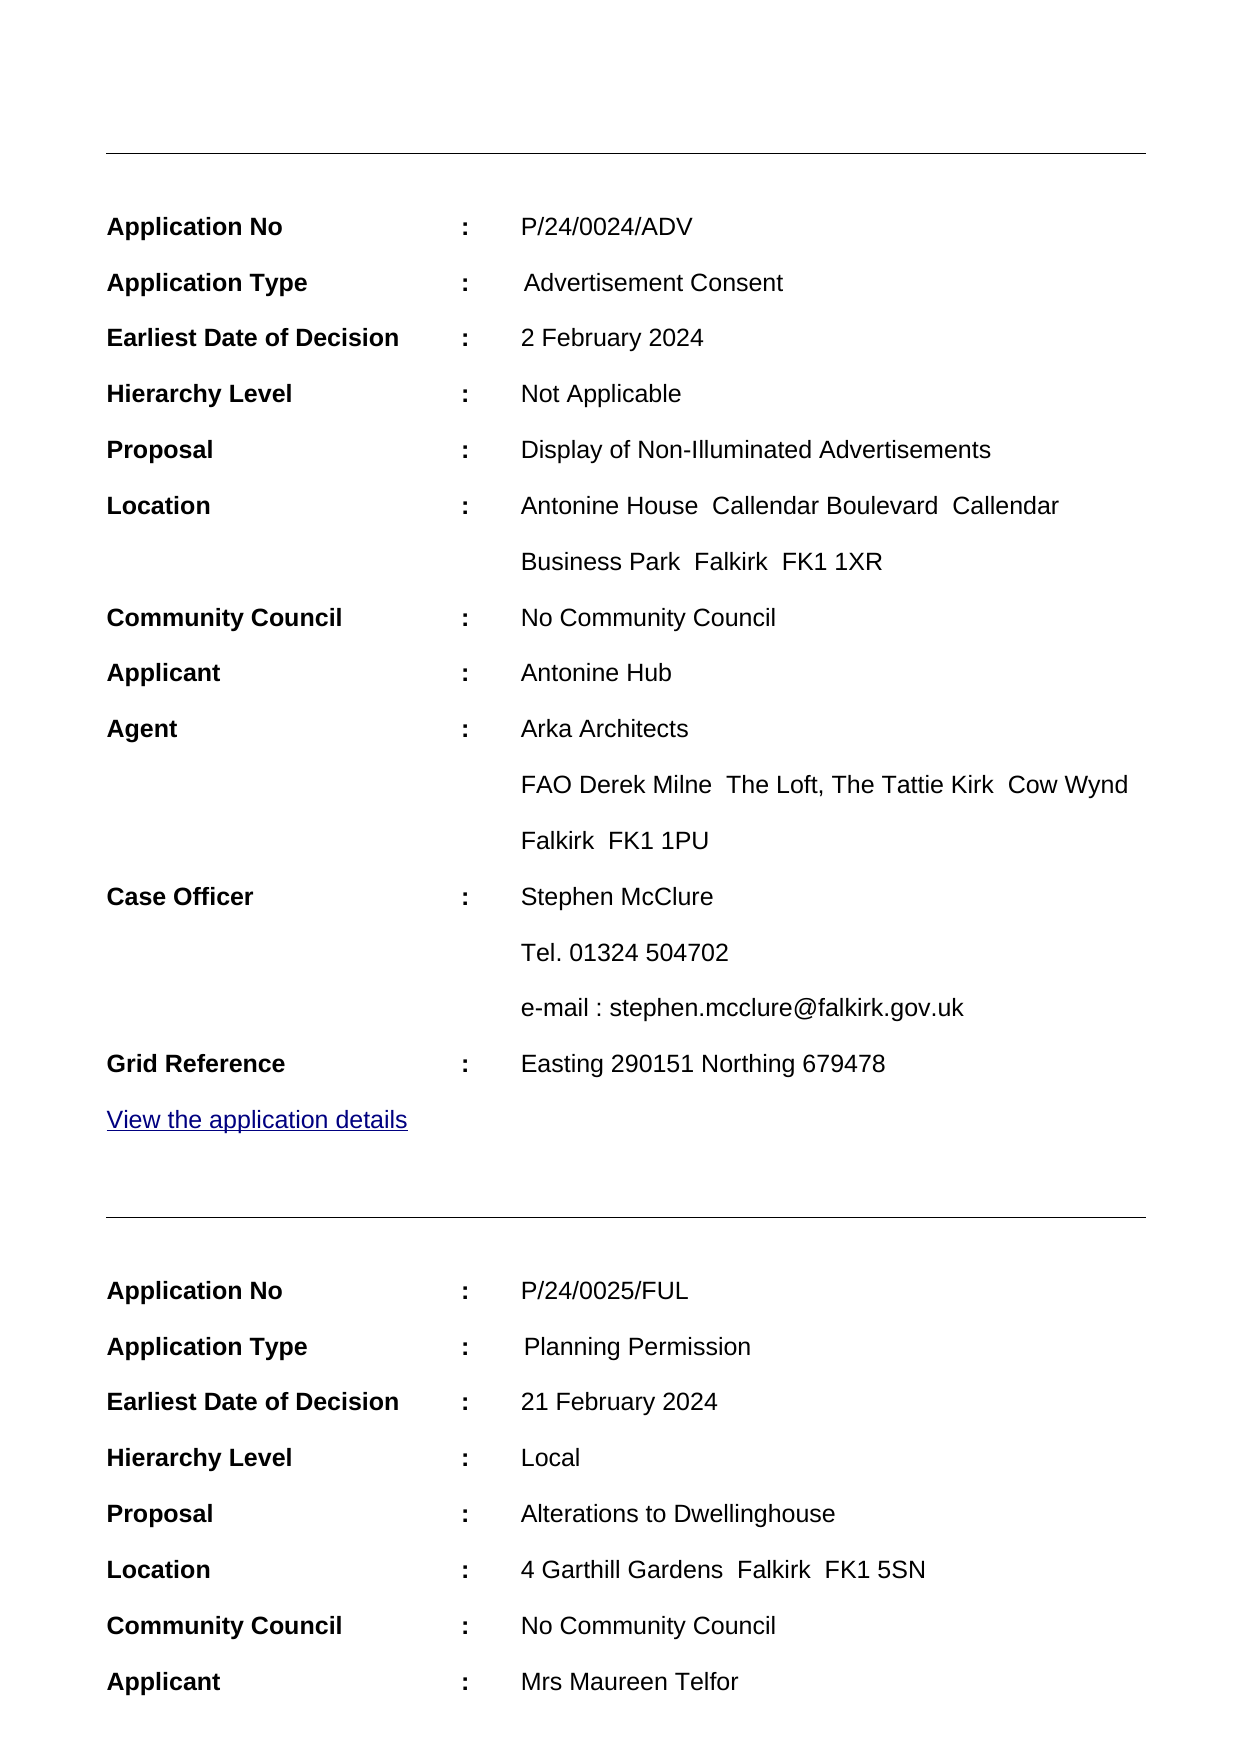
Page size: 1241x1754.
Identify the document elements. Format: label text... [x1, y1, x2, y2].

text Earliest Date of Decision : 21 February 2024 [106, 1387, 1146, 1416]
text FAO Derek Milne The Loft, The Tattie Kirk Cow Wynd [106, 770, 1146, 799]
text Falkirk FK1 1PU [106, 826, 1146, 854]
text Agent : Arka Architects [106, 714, 1146, 743]
text Location : Antonine House Callendar Boulevard Callendar [106, 491, 1146, 519]
text e-mail : stephen.mcclure@falkirk.gov.uk [106, 993, 1146, 1022]
text Hierarchy Level : Not Applicable [106, 379, 1146, 408]
text Application No : P/24/0024/ADV [106, 212, 1146, 240]
text Case Officer : Stephen McClure [106, 882, 1146, 910]
text Proposal : Display of Non-Illuminated Advertisements [106, 435, 1146, 464]
text Location : 4 Garthill Gardens Falkirk FK1 5SN [106, 1555, 1146, 1583]
text Earliest Date of Decision : 2 February 2024 [106, 323, 1146, 352]
text Application Type : Planning Permission [106, 1331, 1146, 1360]
text Grid Reference : Easting 290151 Northing 679478 [106, 1049, 1146, 1078]
text Business Park Falkirk FK1 1XR [106, 547, 1146, 575]
text Applicant : Mrs Maureen Telfor [106, 1666, 1146, 1695]
text Proposal : Alterations to Dwellinghouse [106, 1499, 1146, 1528]
text Community Council : No Community Council [106, 1611, 1146, 1639]
text Community Council : No Community Council [106, 602, 1146, 631]
text Tel. 01324 504702 [106, 937, 1146, 966]
text Hierarchy Level : Local [106, 1443, 1146, 1472]
text Application No : P/24/0025/FUL [106, 1276, 1146, 1304]
text Application Type : Advertisement Consent [106, 267, 1146, 296]
text Applicant : Antonine Hub [106, 658, 1146, 687]
text View the application details [106, 1105, 1146, 1134]
